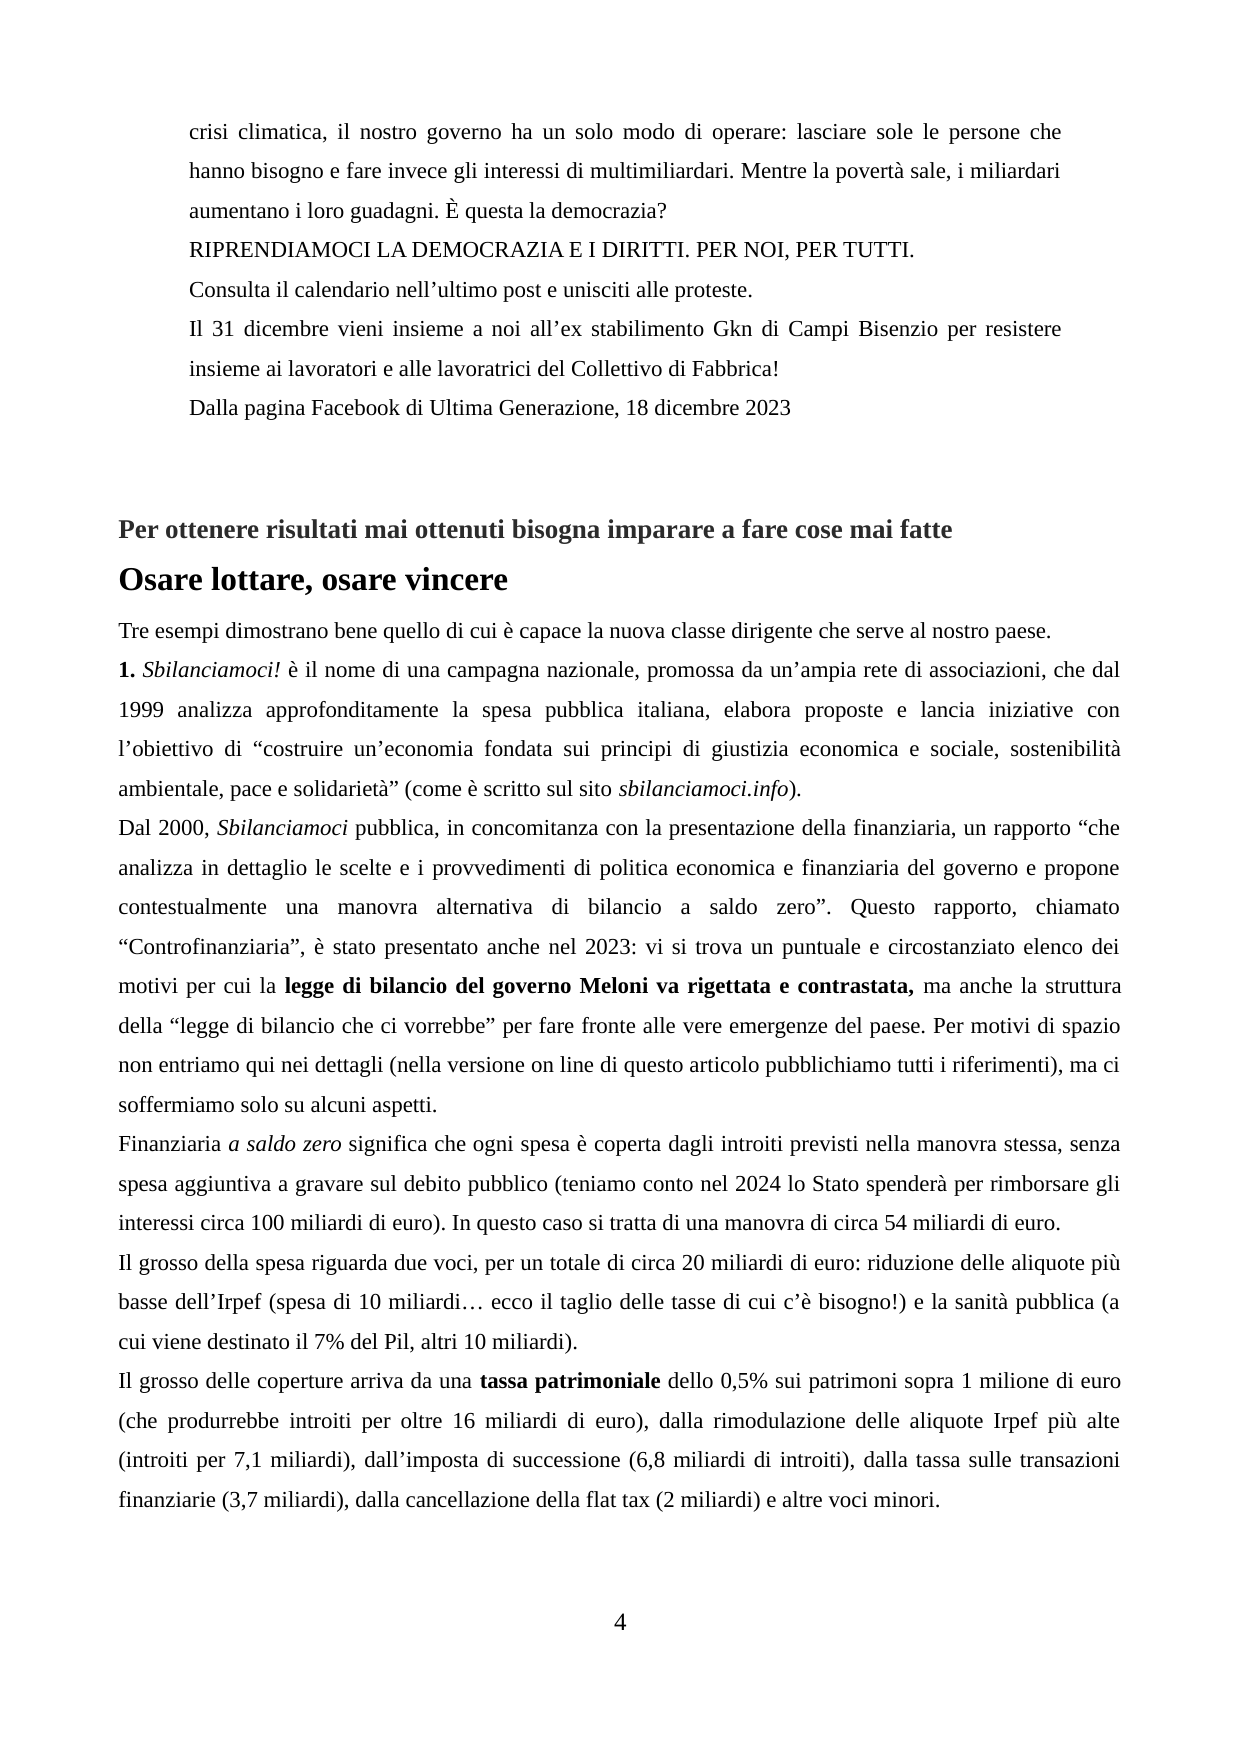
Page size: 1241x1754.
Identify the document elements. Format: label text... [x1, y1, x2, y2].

text Il grosso delle coperture arriva da una tassa patrimoniale dello 0,5% sui patrimoni sopra 1 milione di euro (che produrrebbe introiti per oltre 16 miliardi di euro), dalla rimodulazione delle aliquote Irpef più alte (introiti per 7,1 miliardi), dall’imposta di successione (6,8 miliardi di introiti), dalla tassa sulle transazioni finanziarie (3,7 miliardi), dalla cancellazione della flat tax (2 miliardi) e altre voci minori. [118, 1367, 1122, 1512]
text Osare lottare, osare vincere [118, 559, 1122, 598]
text Finanziaria a saldo zero significa che ogni spesa è coperta dagli introiti previsti nella manovra stessa, senza spesa aggiuntiva a gravare sul debito pubblico (teniamo conto nel 2024 lo Stato spenderà per rimborsare gli interessi circa 100 miliardi di euro). In questo caso si tratta di una manovra di circa 54 miliardi di euro. [118, 1130, 1122, 1236]
text Dalla pagina Facebook di Ultima Generazione, 18 dicembre 2023 [189, 394, 1063, 421]
text Consulta il calendario nell’ultimo post e unisciti alle proteste. [189, 276, 1063, 302]
text Per ottenere risultati mai ottenuti bisogna imparare a fare cose mai fatte [118, 513, 1122, 544]
text Dal 2000, Sbilanciamoci pubblica, in concomitanza con la presentazione della finanziaria, un rapporto “che analizza in dettaglio le scelte e i provvedimenti di politica economica e finanziaria del governo e propone contestualmente una manovra alternativa di bilancio a saldo zero”. Questo rapporto, chiamato “Controfinanziaria”, è stato presentato anche nel 2023: vi si trova un puntuale e circostanziato elenco dei motivi per cui la legge di bilancio del governo Meloni va rigettata e contrastata, ma anche la struttura della “legge di bilancio che ci vorrebbe” per fare fronte alle vere emergenze del paese. Per motivi di spazio non entriamo qui nei dettagli (nella versione on line di questo articolo pubblichiamo tutti i riferimenti), ma ci soffermiamo solo su alcuni aspetti. [118, 814, 1122, 1117]
text RIPRENDIAMOCI LA DEMOCRAZIA E I DIRITTI. PER NOI, PER TUTTI. [189, 237, 1063, 263]
text Il grosso della spesa riguarda due voci, per un totale di circa 20 miliardi di euro: riduzione delle aliquote più basse dell’Irpef (spesa di 10 miliardi… ecco il taglio delle tasse di cui c’è bisogno!) e la sanità pubblica (a cui viene destinato il 7% del Pil, altri 10 miliardi). [118, 1249, 1122, 1354]
text 1. Sbilanciamoci! è il nome di una campagna nazionale, promossa da un’ampia rete di associazioni, che dal 1999 analizza approfonditamente la spesa pubblica italiana, elabora proposte e lancia iniziative con l’obiettivo di “costruire un’economia fondata sui principi di giustizia economica e sociale, sostenibilità ambientale, pace e solidarietà” (come è scritto sul sito sbilanciamoci.info). [118, 657, 1122, 801]
text crisi climatica, il nostro governo ha un solo modo di operare: lasciare sole le persone che hanno bisogno e fare invece gli interessi di multimiliardari. Mentre la povertà sale, i miliardari aumentano i loro guadagni. È questa la democrazia? [189, 118, 1063, 223]
text Il 31 dicembre vieni insieme a noi all’ex stabilimento Gkn di Campi Bisenzio per resistere insieme ai lavoratori e alle lavoratrici del Collettivo di Fabbrica! [189, 316, 1063, 381]
text Tre esempi dimostrano bene quello di cui è capace la nuova classe dirigente che serve al nostro paese. [118, 617, 1122, 643]
